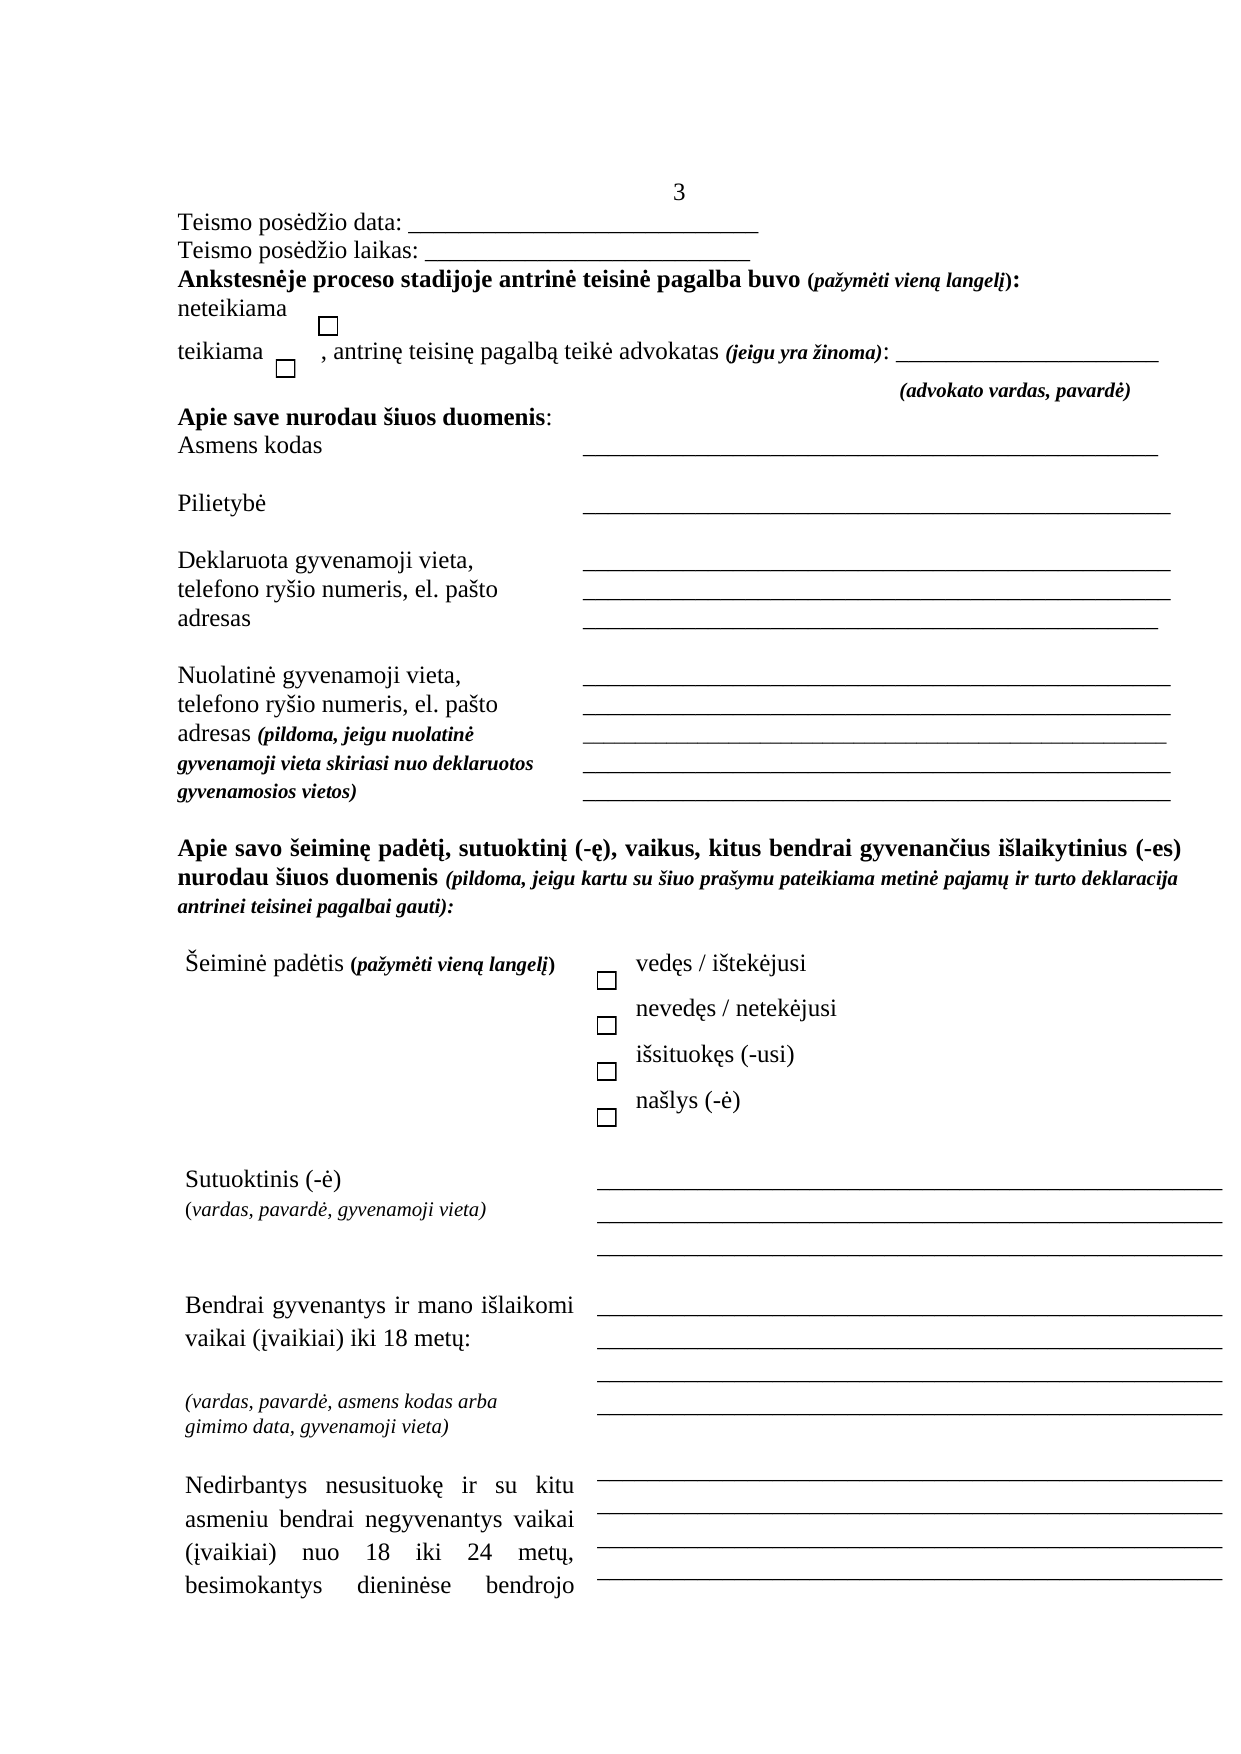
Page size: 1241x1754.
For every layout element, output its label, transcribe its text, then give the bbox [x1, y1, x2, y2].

text Deklaruota gyvenamoji vieta, _______________________________________________ [177, 545, 1181, 574]
text Teismo posėdžio laikas: __________________________ [177, 235, 1181, 264]
text gyvenamosios vietos) _______________________________________________ [177, 775, 1181, 804]
table_cell __________________________________________________ __________________________________________________ __________________________________________________ __________________________________________________ __________________________________________________ __________________________________________________ __________________________________________________ __________________________________________________ [586, 1290, 1236, 1598]
text adresas ______________________________________________ [177, 603, 1181, 632]
text telefono ryšio numeris, el. pašto _______________________________________________ [177, 689, 1181, 718]
text Nuolatinė gyvenamoji vieta, _______________________________________________ [177, 660, 1181, 689]
text telefono ryšio numeris, el. pašto _______________________________________________ [177, 574, 1181, 603]
table_cell Sutuoktinis (-ė) (vardas, pavardė, gyvenamoji vieta) [174, 1131, 586, 1290]
text Asmens kodas ______________________________________________ [177, 430, 1181, 459]
text adresas (pildoma, jeigu nuolatinė ________________________________________________________ [177, 718, 1181, 747]
table_cell Bendrai gyvenantys ir mano išlaikomi vaikai (įvaikiai) iki 18 metų: (vardas, pavardė, asmens kodas arba gimimo data, gyvenamoji vieta) Nedirbantys nesusituokę ir su kitu asmeniu bendrai negyvenantys vaikai (įvaikiai) nuo 18 iki 24 metų, besimokantys dieninėse bendrojo [174, 1290, 586, 1598]
text teikiama , antrinę teisinę pagalbą teikė advokatas (jeigu yra žinoma): _____________________ [177, 336, 1181, 377]
text Teismo posėdžio data: ____________________________ [177, 207, 1181, 235]
table_header Šeiminė padėtis (pažymėti vieną langelį) [174, 948, 586, 1131]
text Apie save nurodau šiuos duomenis: [177, 402, 1181, 430]
text Pilietybė _______________________________________________ [177, 488, 1181, 517]
table_header vedęs / ištekėjusi nevedęs / netekėjusi išsituokęs (-usi) našlys (-ė) [586, 948, 1236, 1131]
table_cell __________________________________________________ __________________________________________________ __________________________________________________ [586, 1131, 1236, 1290]
text gyvenamoji vieta skiriasi nuo deklaruotos _______________________________________________ [177, 747, 1181, 775]
text Apie savo šeiminę padėtį, sutuoktinį (-ę), vaikus, kitus bendrai gyvenančius išlaikytinius (-es) nurodau šiuos duomenis (pildoma, jeigu kartu su šiuo prašymu pateikiama metinė pajamų ir turto deklaracija antrinei teisinei pagalbai gauti): [177, 833, 1181, 919]
text (advokato vardas, pavardė) [717, 377, 1181, 402]
text neteikiama [177, 293, 1181, 336]
text Ankstesnėje proceso stadijoje antrinė teisinė pagalba buvo (pažymėti vieną langelį): [177, 264, 1181, 293]
